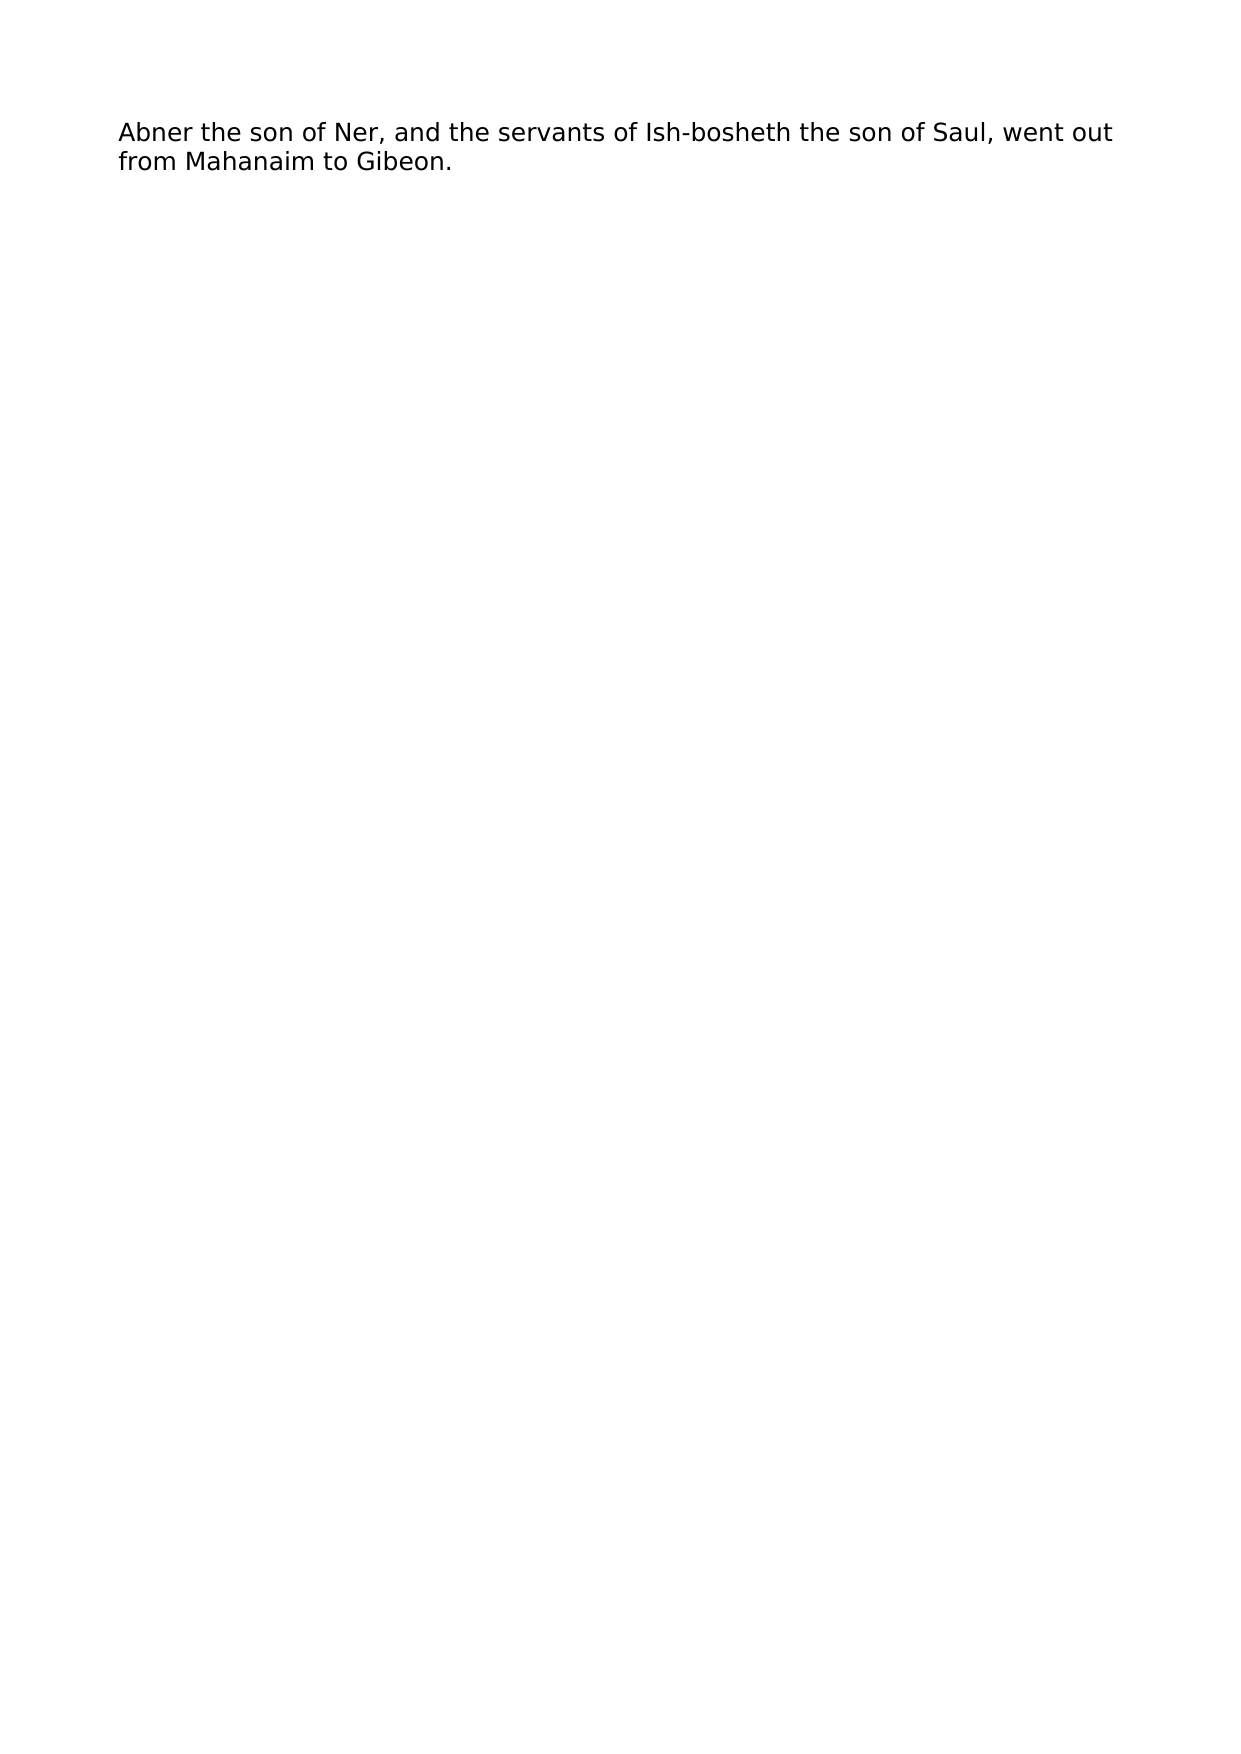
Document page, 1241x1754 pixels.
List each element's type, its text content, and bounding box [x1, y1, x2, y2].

text Abner the son of Ner, and the servants of Ish-bosheth the son of Saul, went out from Mahanaim to Gibeon. [118, 118, 1122, 176]
